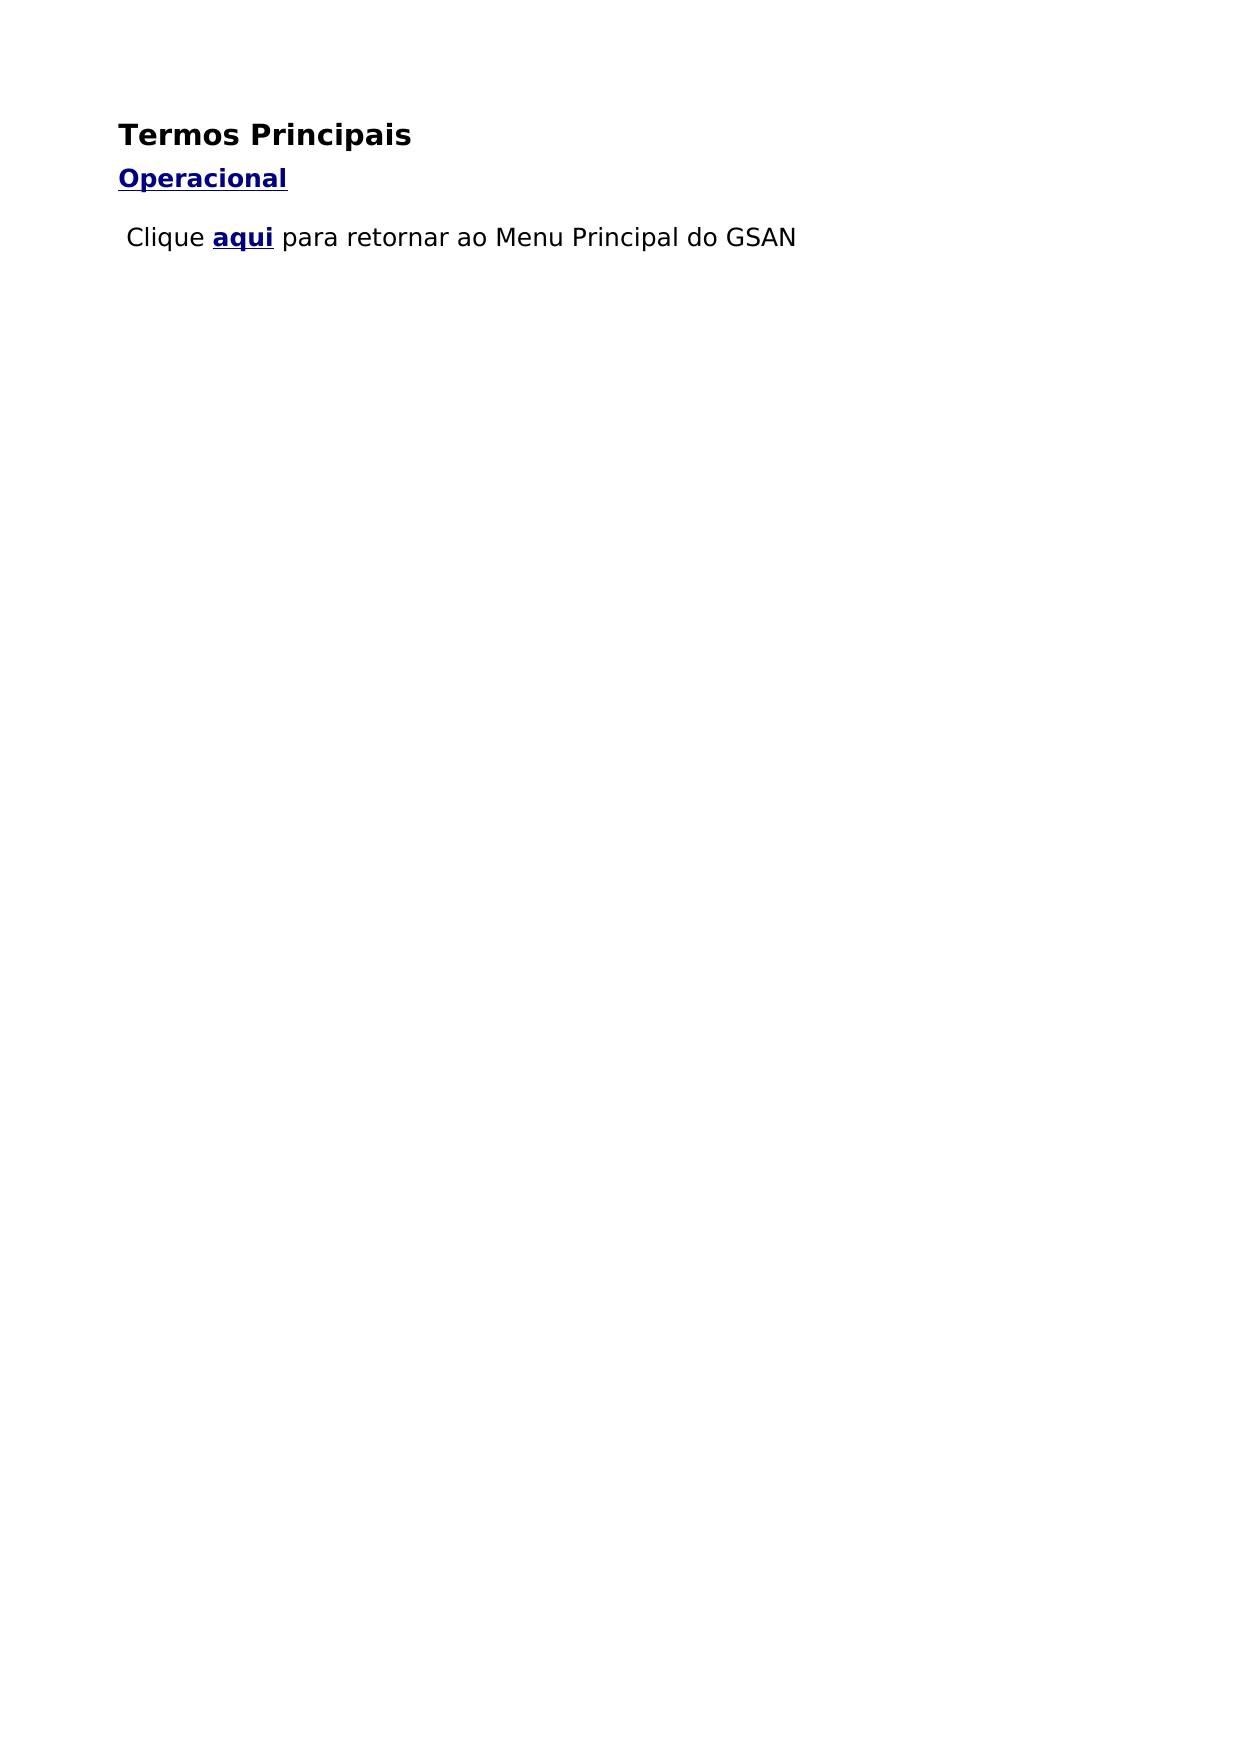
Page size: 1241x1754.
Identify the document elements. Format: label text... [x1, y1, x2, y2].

subtitle Termos Principais [118, 118, 1122, 152]
text Operacional Clique aqui para retornar ao Menu Principal do GSAN [118, 164, 1122, 252]
